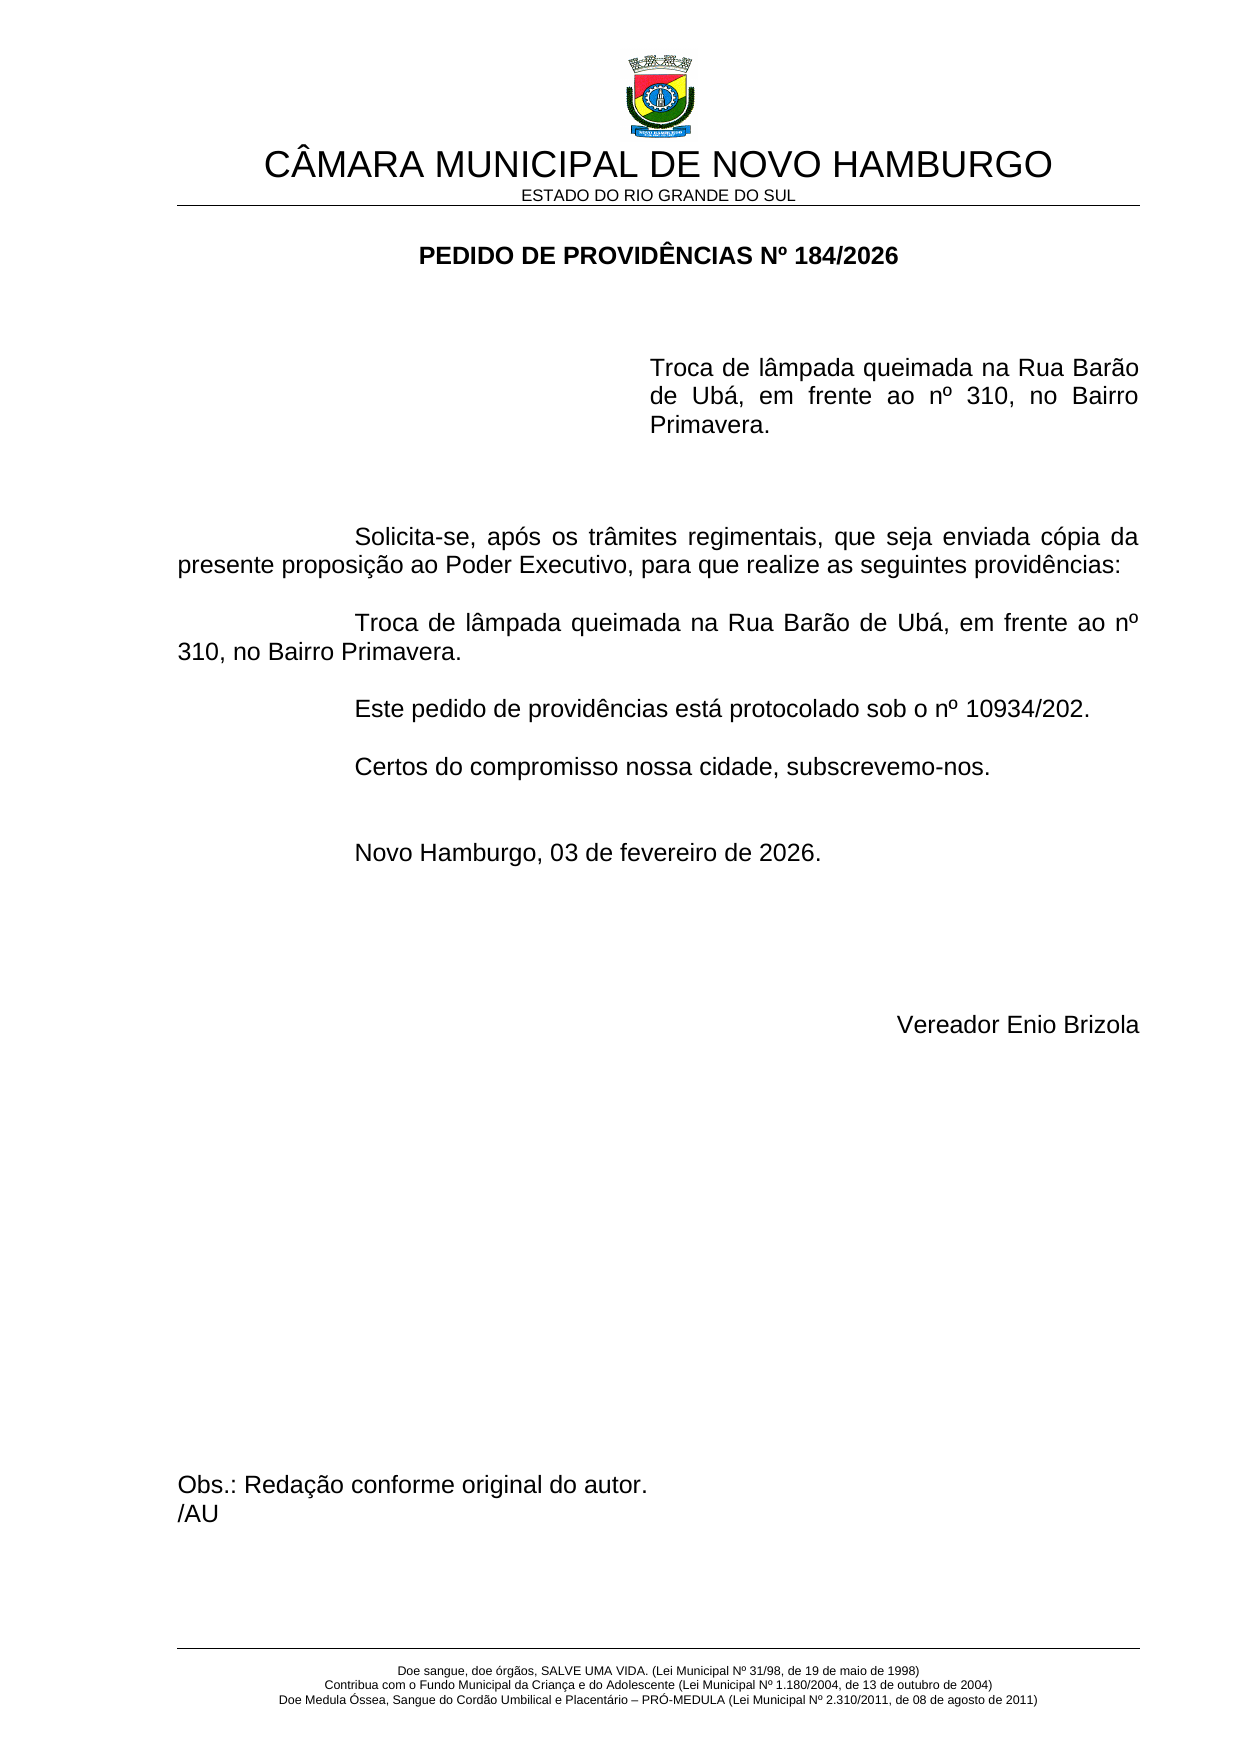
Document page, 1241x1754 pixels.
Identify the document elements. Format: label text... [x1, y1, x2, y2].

picture [620, 48, 698, 142]
text Obs.: Redação conforme original do autor. [177, 1470, 1140, 1499]
text /AU [177, 1499, 1140, 1528]
text Certos do compromisso nossa cidade, subscrevemo-nos. [177, 752, 1140, 780]
text Troca de lâmpada queimada na Rua Barão de Ubá, em frente ao nº 310, no Bairro Primavera. [649, 353, 1140, 439]
text Vereador Enio Brizola [177, 1010, 1140, 1039]
text PEDIDO DE PROVIDÊNCIAS Nº 184/2026 [177, 241, 1140, 270]
text Novo Hamburgo, 03 de fevereiro de 2026. [177, 838, 1140, 867]
text Este pedido de providências está protocolado sob o nº 10934/202. [177, 694, 1140, 723]
text Solicita-se, após os trâmites regimentais, que seja enviada cópia da presente proposição ao Poder Executivo, para que realize as seguintes providências: [177, 522, 1140, 579]
text Troca de lâmpada queimada na Rua Barão de Ubá, em frente ao nº 310, no Bairro Primavera. [177, 608, 1140, 665]
